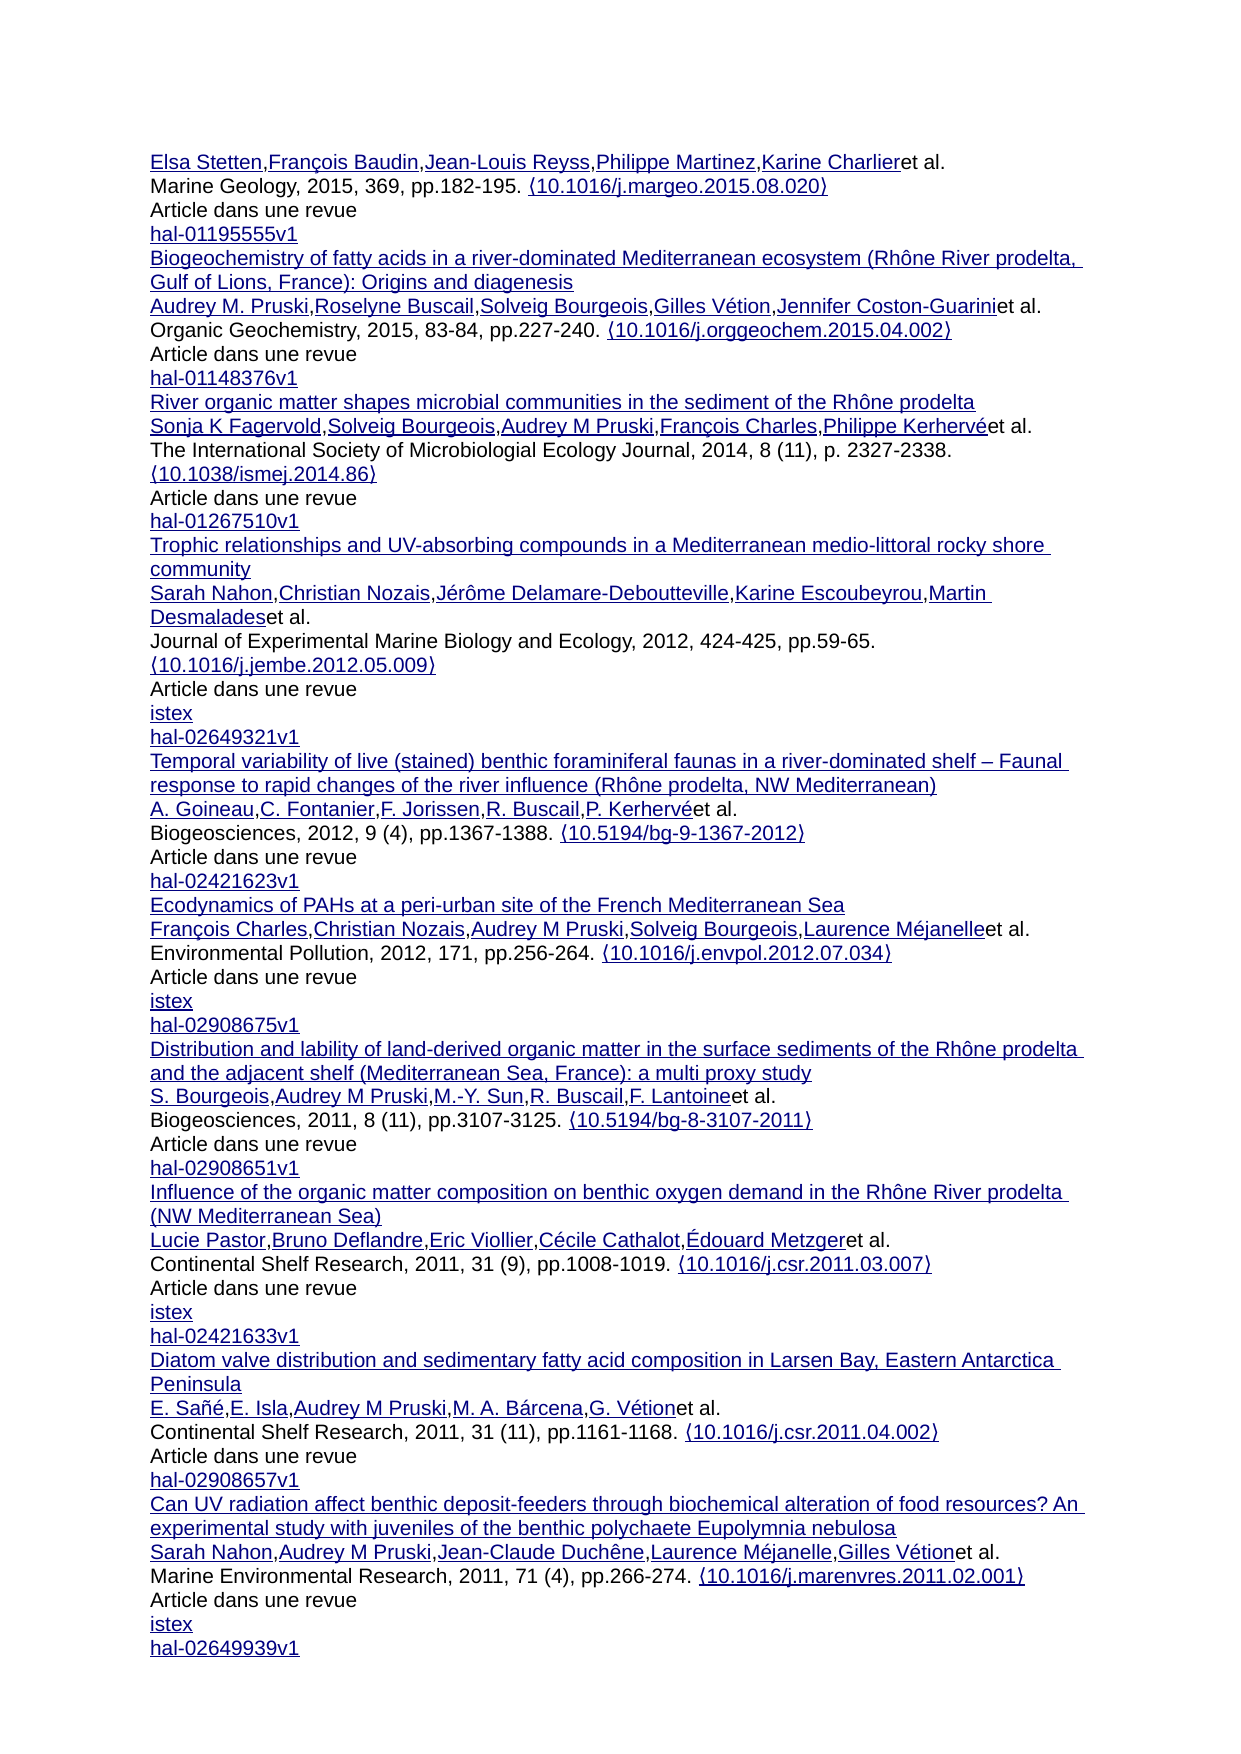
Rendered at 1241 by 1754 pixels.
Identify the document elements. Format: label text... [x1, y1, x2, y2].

table_cell Influence of the organic matter composition on benthic oxygen demand in the Rhône River prodelta (NW Mediterranean Sea) Lucie Pastor,Bruno Deflandre,Eric Viollier,Cécile Cathalot,Édouard Metzgeret al. Continental Shelf Research, 2011, 31 (9), pp.1008-1019. ⟨10.1016/j.csr.2011.03.007⟩ Article dans une revue istex hal-02421633v1 [150, 1180, 1090, 1348]
table_cell Distribution and lability of land-derived organic matter in the surface sediments of the Rhône prodelta and the adjacent shelf (Mediterranean Sea, France): a multi proxy study S. Bourgeois,Audrey M Pruski,M.-Y. Sun,R. Buscail,F. Lantoineet al. Biogeosciences, 2011, 8 (11), pp.3107-3125. ⟨10.5194/bg-8-3107-2011⟩ Article dans une revue hal-02908651v1 [150, 1036, 1090, 1180]
table_cell Elsa Stetten,François Baudin,Jean-Louis Reyss,Philippe Martinez,Karine Charlieret al. Marine Geology, 2015, 369, pp.182-195. ⟨10.1016/j.margeo.2015.08.020⟩ Article dans une revue hal-01195555v1 [150, 150, 1090, 246]
table_cell Biogeochemistry of fatty acids in a river-dominated Mediterranean ecosystem (Rhône River prodelta, Gulf of Lions, France): Origins and diagenesis Audrey M. Pruski,Roselyne Buscail,Solveig Bourgeois,Gilles Vétion,Jennifer Coston-Guariniet al. Organic Geochemistry, 2015, 83-84, pp.227-240. ⟨10.1016/j.orggeochem.2015.04.002⟩ Article dans une revue hal-01148376v1 [150, 246, 1090, 389]
table_cell Can UV radiation affect benthic deposit-feeders through biochemical alteration of food resources? An experimental study with juveniles of the benthic polychaete Eupolymnia nebulosa Sarah Nahon,Audrey M Pruski,Jean-Claude Duchêne,Laurence Méjanelle,Gilles Vétionet al. Marine Environmental Research, 2011, 71 (4), pp.266-274. ⟨10.1016/j.marenvres.2011.02.001⟩ Article dans une revue istex hal-02649939v1 [150, 1492, 1090, 1659]
table_cell Diatom valve distribution and sedimentary fatty acid composition in Larsen Bay, Eastern Antarctica Peninsula E. Sañé,E. Isla,Audrey M Pruski,M. A. Bárcena,G. Vétionet al. Continental Shelf Research, 2011, 31 (11), pp.1161-1168. ⟨10.1016/j.csr.2011.04.002⟩ Article dans une revue hal-02908657v1 [150, 1348, 1090, 1492]
table_cell Trophic relationships and UV-absorbing compounds in a Mediterranean medio-littoral rocky shore community Sarah Nahon,Christian Nozais,Jérôme Delamare-Deboutteville,Karine Escoubeyrou,Martin Desmaladeset al. Journal of Experimental Marine Biology and Ecology, 2012, 424-425, pp.59-65. ⟨10.1016/j.jembe.2012.05.009⟩ Article dans une revue istex hal-02649321v1 [150, 533, 1090, 749]
table_cell Ecodynamics of PAHs at a peri-urban site of the French Mediterranean Sea François Charles,Christian Nozais,Audrey M Pruski,Solveig Bourgeois,Laurence Méjanelleet al. Environmental Pollution, 2012, 171, pp.256-264. ⟨10.1016/j.envpol.2012.07.034⟩ Article dans une revue istex hal-02908675v1 [150, 893, 1090, 1036]
table_cell River organic matter shapes microbial communities in the sediment of the Rhône prodelta Sonja K Fagervold,Solveig Bourgeois,Audrey M Pruski,François Charles,Philippe Kerhervéet al. The International Society of Microbiologial Ecology Journal, 2014, 8 (11), p. 2327-2338. ⟨10.1038/ismej.2014.86⟩ Article dans une revue hal-01267510v1 [150, 390, 1090, 533]
table_cell Temporal variability of live (stained) benthic foraminiferal faunas in a river-dominated shelf – Faunal response to rapid changes of the river influence (Rhône prodelta, NW Mediterranean) A. Goineau,C. Fontanier,F. Jorissen,R. Buscail,P. Kerhervéet al. Biogeosciences, 2012, 9 (4), pp.1367-1388. ⟨10.5194/bg-9-1367-2012⟩ Article dans une revue hal-02421623v1 [150, 749, 1090, 893]
